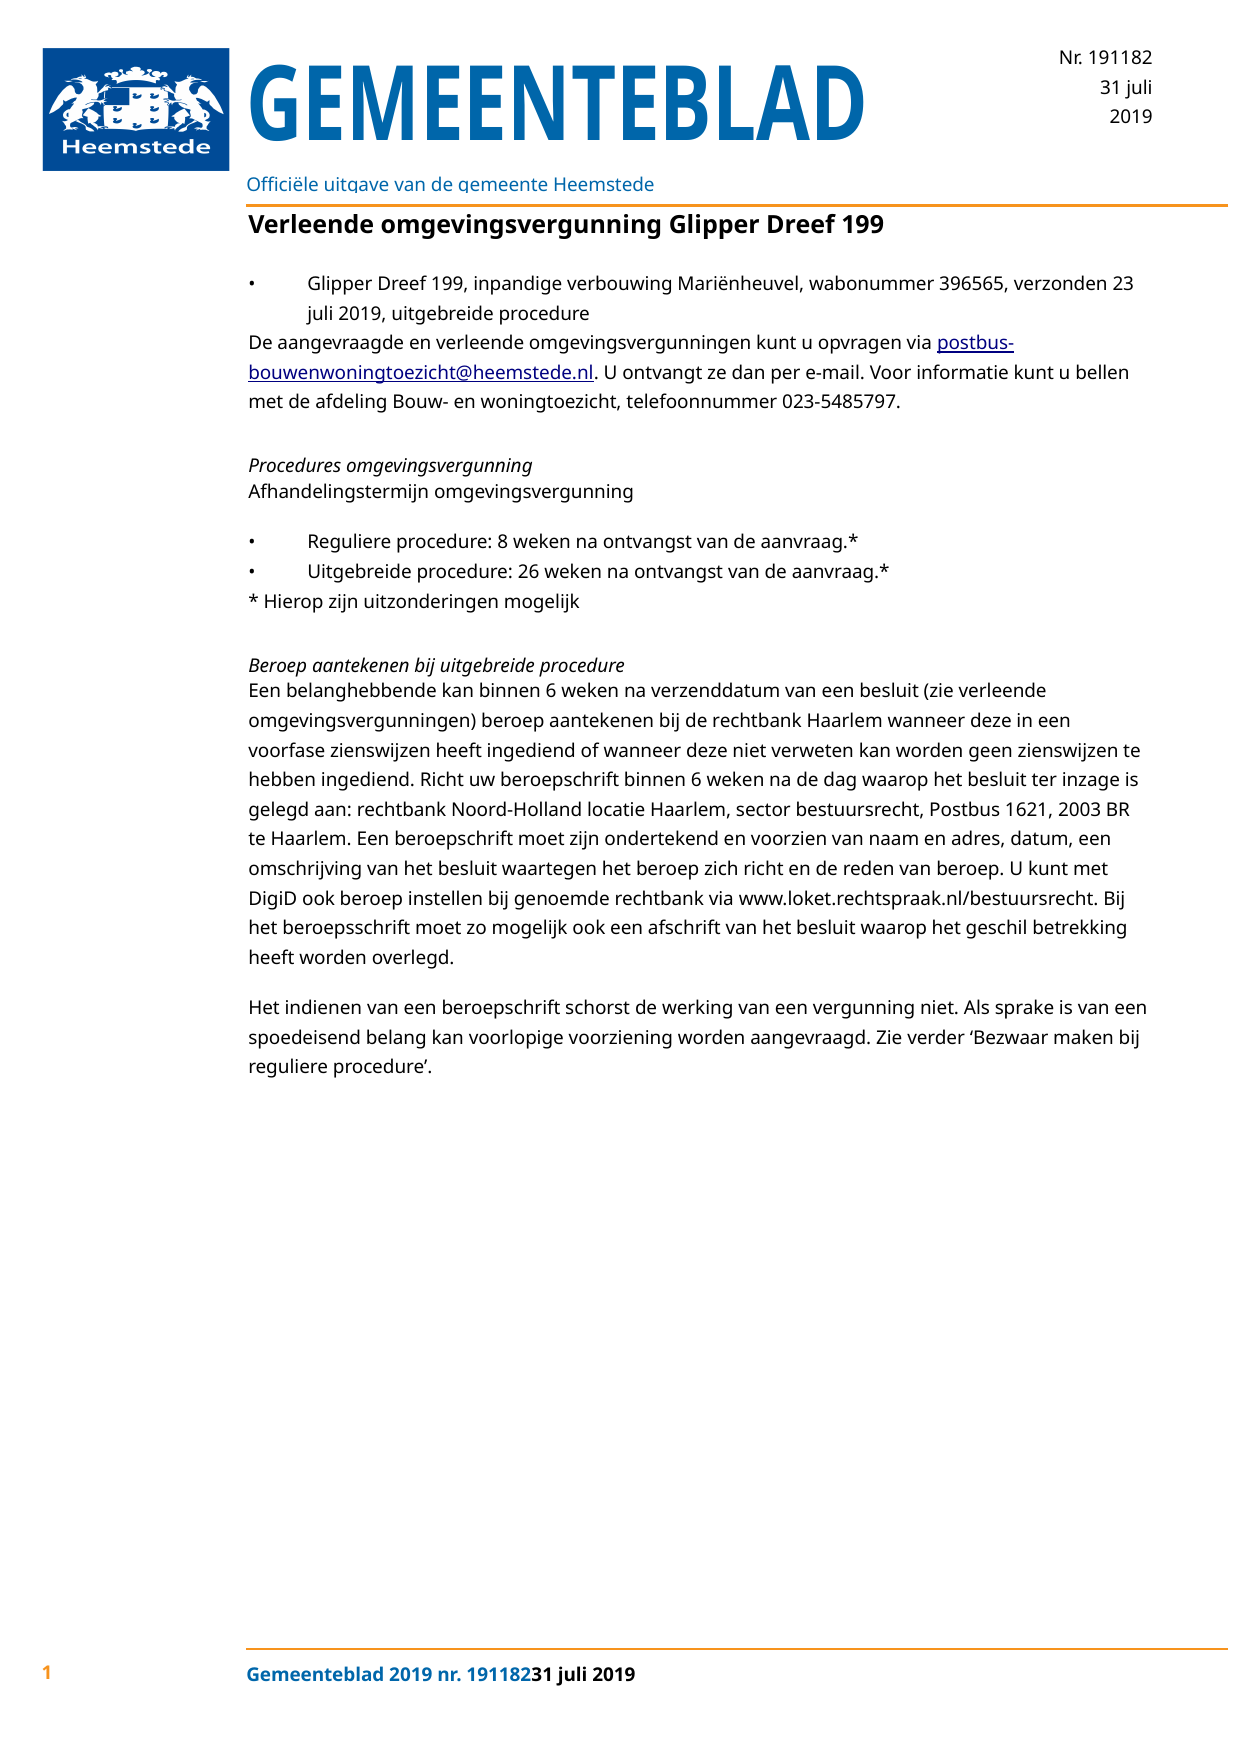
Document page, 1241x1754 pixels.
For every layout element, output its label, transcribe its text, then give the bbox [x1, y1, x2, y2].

list Uitgebreide procedure: 26 weken na ontvangst van de aanvraag.* [248, 558, 1152, 584]
list Reguliere procedure: 8 weken na ontvangst van de aanvraag.* [248, 529, 1152, 554]
text Afhandelingstermijn omgevingsvergunning [248, 478, 1152, 504]
text De aangevraagde en verleende omgevingsvergunningen kunt u opvragen via postbus-bouwenwoningtoezicht@heemstede.nl. U ontvangt ze dan per e-mail. Voor informatie kunt u bellen met de afdeling Bouw- en woningtoezicht, telefoonnummer 023-5485797. [248, 329, 1152, 414]
text Procedures omgevingsvergunning [248, 453, 1152, 478]
list Glipper Dreef 199, inpandige verbouwing Mariënheuvel, wabonummer 396565, verzonden 23 juli 2019, uitgebreide procedure [248, 270, 1152, 326]
text Beroep aantekenen bij uitgebreide procedure [248, 652, 1152, 678]
picture [41, 47, 231, 172]
text * Hierop zijn uitzonderingen mogelijk [248, 588, 1152, 614]
text Het indienen van een beroepschrift schorst de werking van een vergunning niet. Als sprake is van een spoedeisend belang kan voorlopige voorziening worden aangevraagd. Zie verder ‘Bezwaar maken bij reguliere procedure’. [248, 994, 1152, 1079]
text Verleende omgevingsvergunning Glipper Dreef 199 [248, 207, 1152, 241]
text Een belanghebbende kan binnen 6 weken na verzenddatum van een besluit (zie verleende omgevingsvergunningen) beroep aantekenen bij de rechtbank Haarlem wanneer deze in een voorfase zienswijzen heeft ingediend of wanneer deze niet verweten kan worden geen zienswijzen te hebben ingediend. Richt uw beroepschrift binnen 6 weken na de dag waarop het besluit ter inzage is gelegd aan: rechtbank Noord-Holland locatie Haarlem, sector bestuursrecht, Postbus 1621, 2003 BR te Haarlem. Een beroepschrift moet zijn ondertekend en voorzien van naam en adres, datum, een omschrijving van het besluit waartegen het beroep zich richt en de reden van beroep. U kunt met DigiD ook beroep instellen bij genoemde rechtbank via www.loket.rechtspraak.nl/bestuursrecht. Bij het beroepsschrift moet zo mogelijk ook een afschrift van het besluit waarop het geschil betrekking heeft worden overlegd. [248, 678, 1152, 969]
